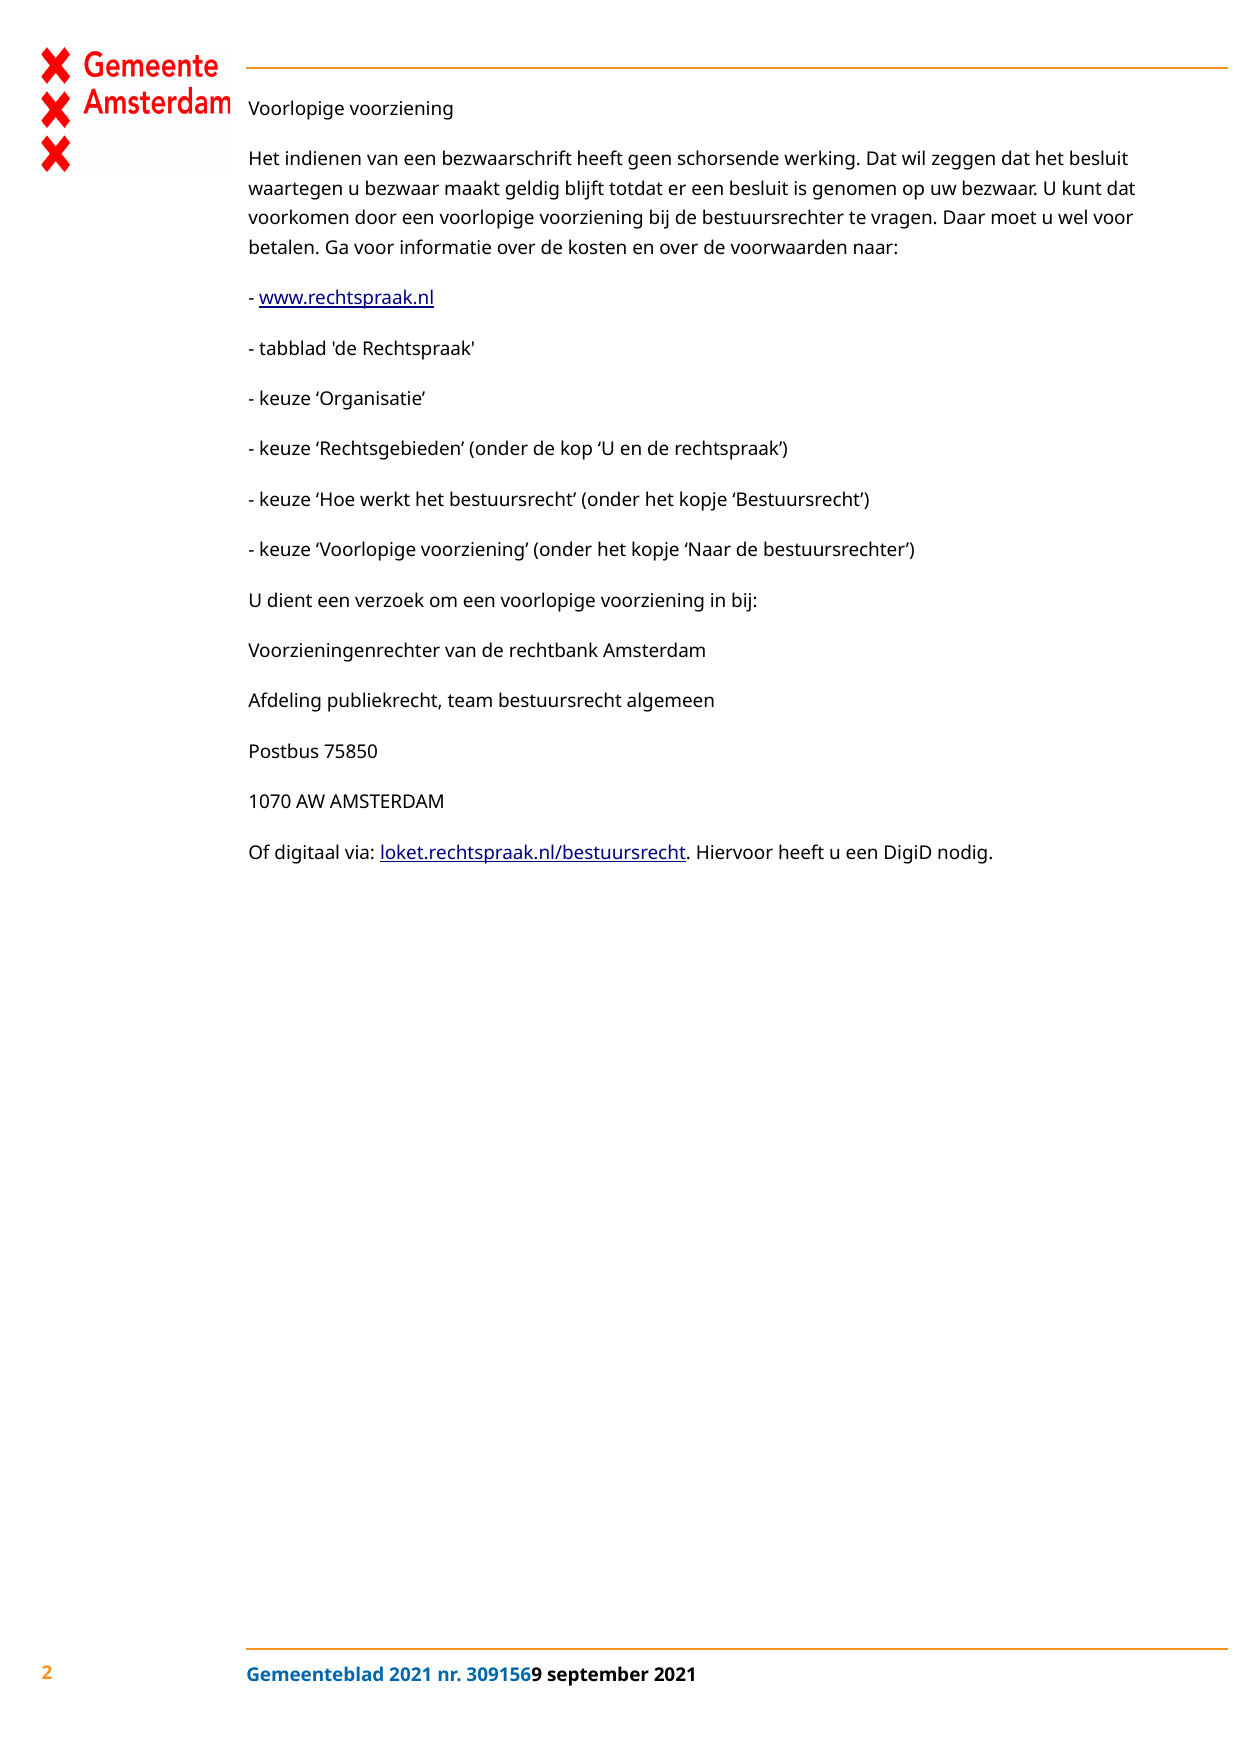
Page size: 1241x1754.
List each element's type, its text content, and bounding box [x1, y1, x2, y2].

text - keuze ‘Hoe werkt het bestuursrecht’ (onder het kopje ‘Bestuursrecht’) [248, 486, 1152, 512]
text Voorzieningenrechter van de rechtbank Amsterdam [248, 637, 1152, 663]
text Het indienen van een bezwaarschrift heeft geen schorsende werking. Dat wil zeggen dat het besluit waartegen u bezwaar maakt geldig blijft totdat er een besluit is genomen op uw bezwaar. U kunt dat voorkomen door een voorlopige voorziening bij de bestuursrechter te vragen. Daar moet u wel voor betalen. Ga voor informatie over de kosten en over de voorwaarden naar: [248, 145, 1152, 260]
text - keuze ‘Organisatie’ [248, 385, 1152, 411]
text - www.rechtspraak.nl [248, 284, 1152, 310]
text - keuze ‘Rechtsgebieden’ (onder de kop ‘U en de rechtspraak’) [248, 436, 1152, 461]
text - keuze ‘Voorlopige voorziening’ (onder het kopje ‘Naar de bestuursrechter’) [248, 536, 1152, 562]
text Voorlopige voorziening [248, 95, 1152, 121]
text Of digitaal via: loket.rechtspraak.nl/bestuursrecht. Hiervoor heeft u een DigiD nodig. [248, 839, 1152, 865]
text Afdeling publiekrecht, team bestuursrecht algemeen [248, 688, 1152, 713]
picture [41, 47, 231, 172]
text - tabblad 'de Rechtspraak' [248, 335, 1152, 361]
text 1070 AW AMSTERDAM [248, 788, 1152, 814]
text U dient een verzoek om een voorlopige voorziening in bij: [248, 587, 1152, 613]
text Postbus 75850 [248, 738, 1152, 764]
